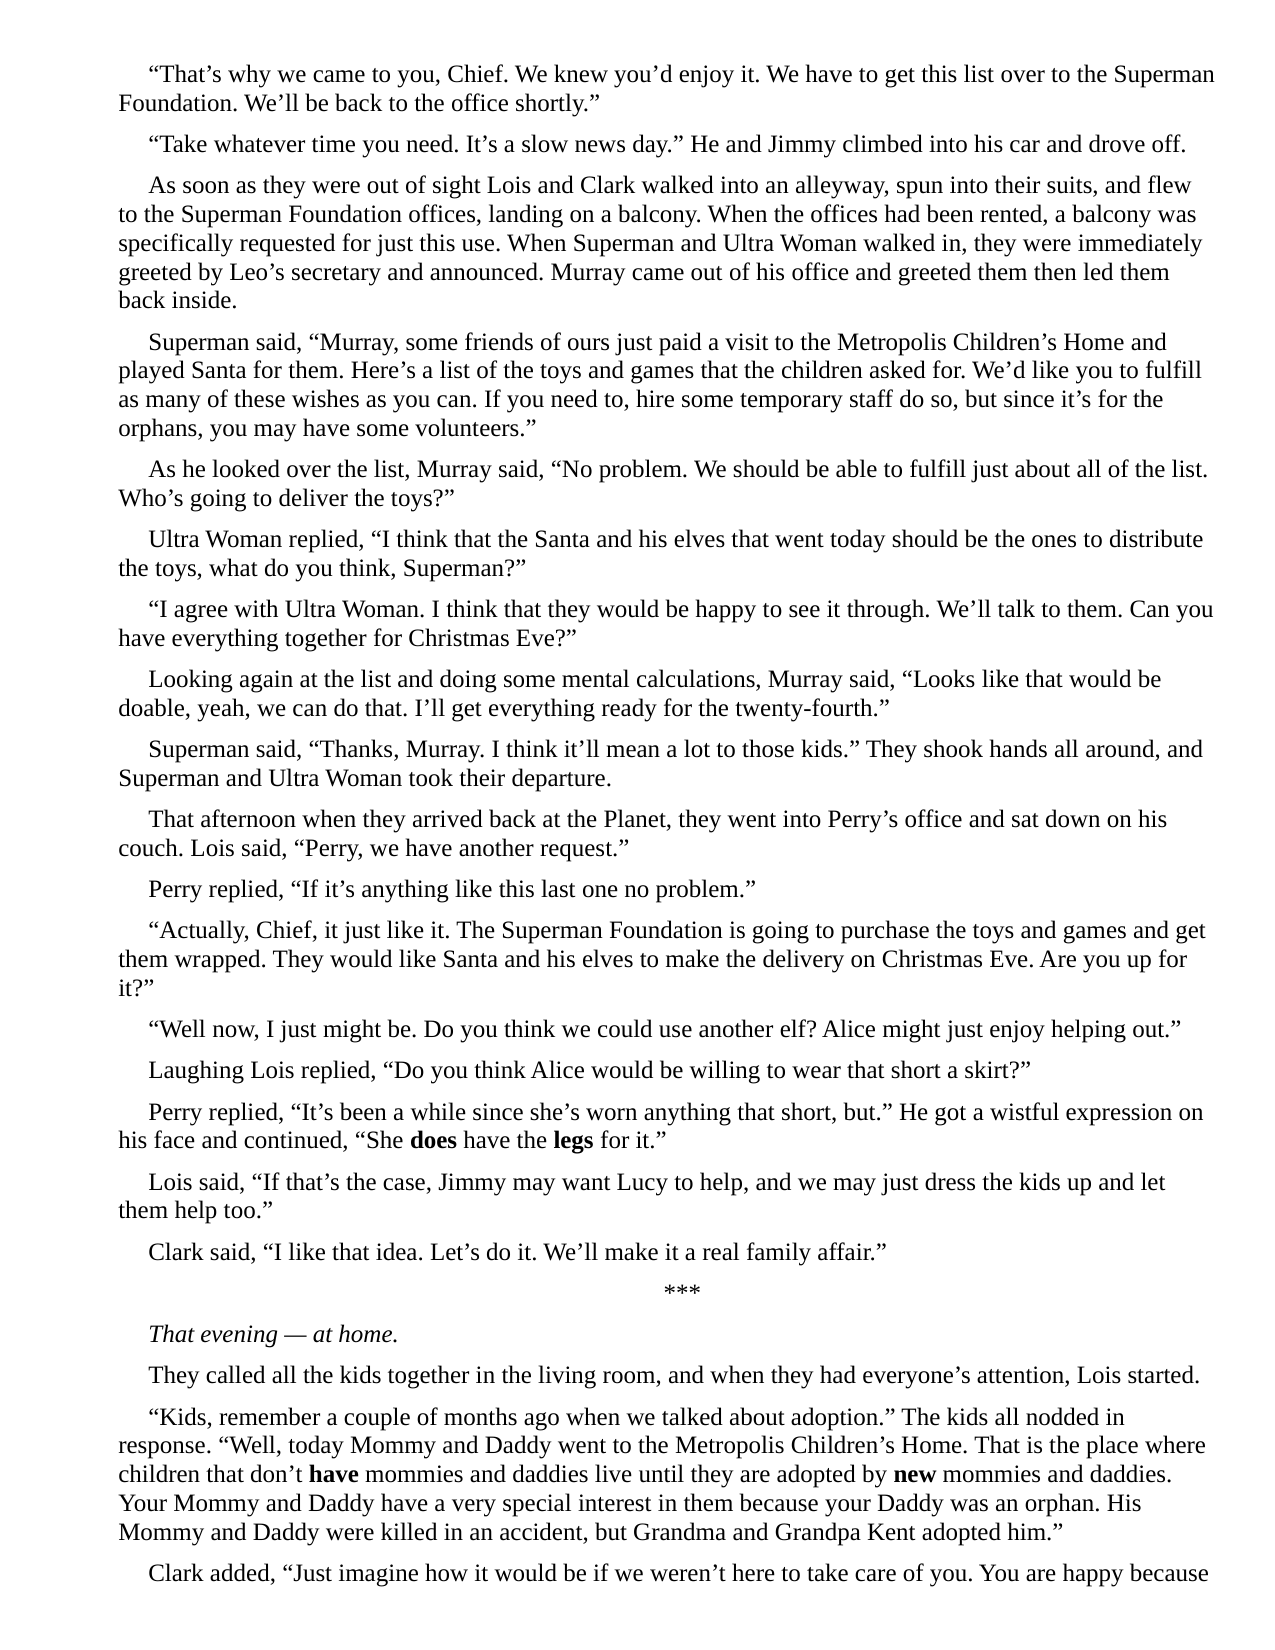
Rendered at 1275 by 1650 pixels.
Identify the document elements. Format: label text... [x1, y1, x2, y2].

text Perry replied, “If it’s anything like this last one no problem.” [118, 874, 1216, 903]
text “Well now, I just might be. Do you think we could use another elf? Alice might just enjoy helping out.” [118, 1014, 1216, 1043]
text “That’s why we came to you, Chief. We knew you’d enjoy it. We have to get this list over to the Superman Foundation. We’ll be back to the office shortly.” [118, 59, 1216, 117]
text “Actually, Chief, it just like it. The Superman Foundation is going to purchase the toys and games and get them wrapped. They would like Santa and his elves to make the delivery on Christmas Eve. Are you up for it?” [118, 915, 1216, 1002]
text Clark said, “I like that idea. Let’s do it. We’ll make it a real family affair.” [118, 1237, 1216, 1265]
text Lois said, “If that’s the case, Jimmy may want Lucy to help, and we may just dress the kids up and let them help too.” [118, 1167, 1216, 1224]
text Clark added, “Just imagine how it would be if we weren’t here to take care of you. You are happy because [118, 1558, 1216, 1587]
text *** [118, 1278, 1216, 1307]
text “I agree with Ultra Woman. I think that they would be happy to see it through. We’ll talk to them. Can you have everything together for Christmas Eve?” [118, 594, 1216, 652]
text Superman said, “Murray, some friends of ours just paid a visit to the Metropolis Children’s Home and played Santa for them. Here’s a list of the toys and games that the children asked for. We’d like you to fulfill as many of these wishes as you can. If you need to, hire some temporary staff do so, but since it’s for the orphans, you may have some volunteers.” [118, 327, 1216, 442]
text As soon as they were out of sight Lois and Clark walked into an alleyway, spun into their suits, and flew to the Superman Foundation offices, landing on a balcony. When the offices had been rented, a balcony was specifically requested for just this use. When Superman and Ultra Woman walked in, they were immediately greeted by Leo’s secretary and announced. Murray came out of his office and greeted them then led them back inside. [118, 170, 1216, 314]
text “Take whatever time you need. It’s a slow news day.” He and Jimmy climbed into his car and drove off. [118, 129, 1216, 158]
text Ultra Woman replied, “I think that the Santa and his elves that went today should be the ones to distribute the toys, what do you think, Superman?” [118, 524, 1216, 582]
text Looking again at the list and doing some mental calculations, Murray said, “Looks like that would be doable, yeah, we can do that. I’ll get everything ready for the twenty-fourth.” [118, 664, 1216, 722]
text That afternoon when they arrived back at the Planet, they went into Perry’s office and sat down on his couch. Lois said, “Perry, we have another request.” [118, 804, 1216, 862]
text Perry replied, “It’s been a while since she’s worn anything that short, but.” He got a wistful expression on his face and continued, “She does have the legs for it.” [118, 1097, 1216, 1154]
text Superman said, “Thanks, Murray. I think it’ll mean a lot to those kids.” They shook hands all around, and Superman and Ultra Woman took their departure. [118, 734, 1216, 792]
text Laughing Lois replied, “Do you think Alice would be willing to wear that short a skirt?” [118, 1055, 1216, 1084]
text “Kids, remember a couple of months ago when we talked about adoption.” The kids all nodded in response. “Well, today Mommy and Daddy went to the Metropolis Children’s Home. That is the place where children that don’t have mommies and daddies live until they are adopted by new mommies and daddies. Your Mommy and Daddy have a very special interest in them because your Daddy was an orphan. His Mommy and Daddy were killed in an accident, but Grandma and Grandpa Kent adopted him.” [118, 1402, 1216, 1545]
text That evening — at home. [118, 1319, 1216, 1348]
text They called all the kids together in the living room, and when they had everyone’s attention, Lois started. [118, 1360, 1216, 1389]
text As he looked over the list, Murray said, “No problem. We should be able to fulfill just about all of the list. Who’s going to deliver the toys?” [118, 454, 1216, 512]
